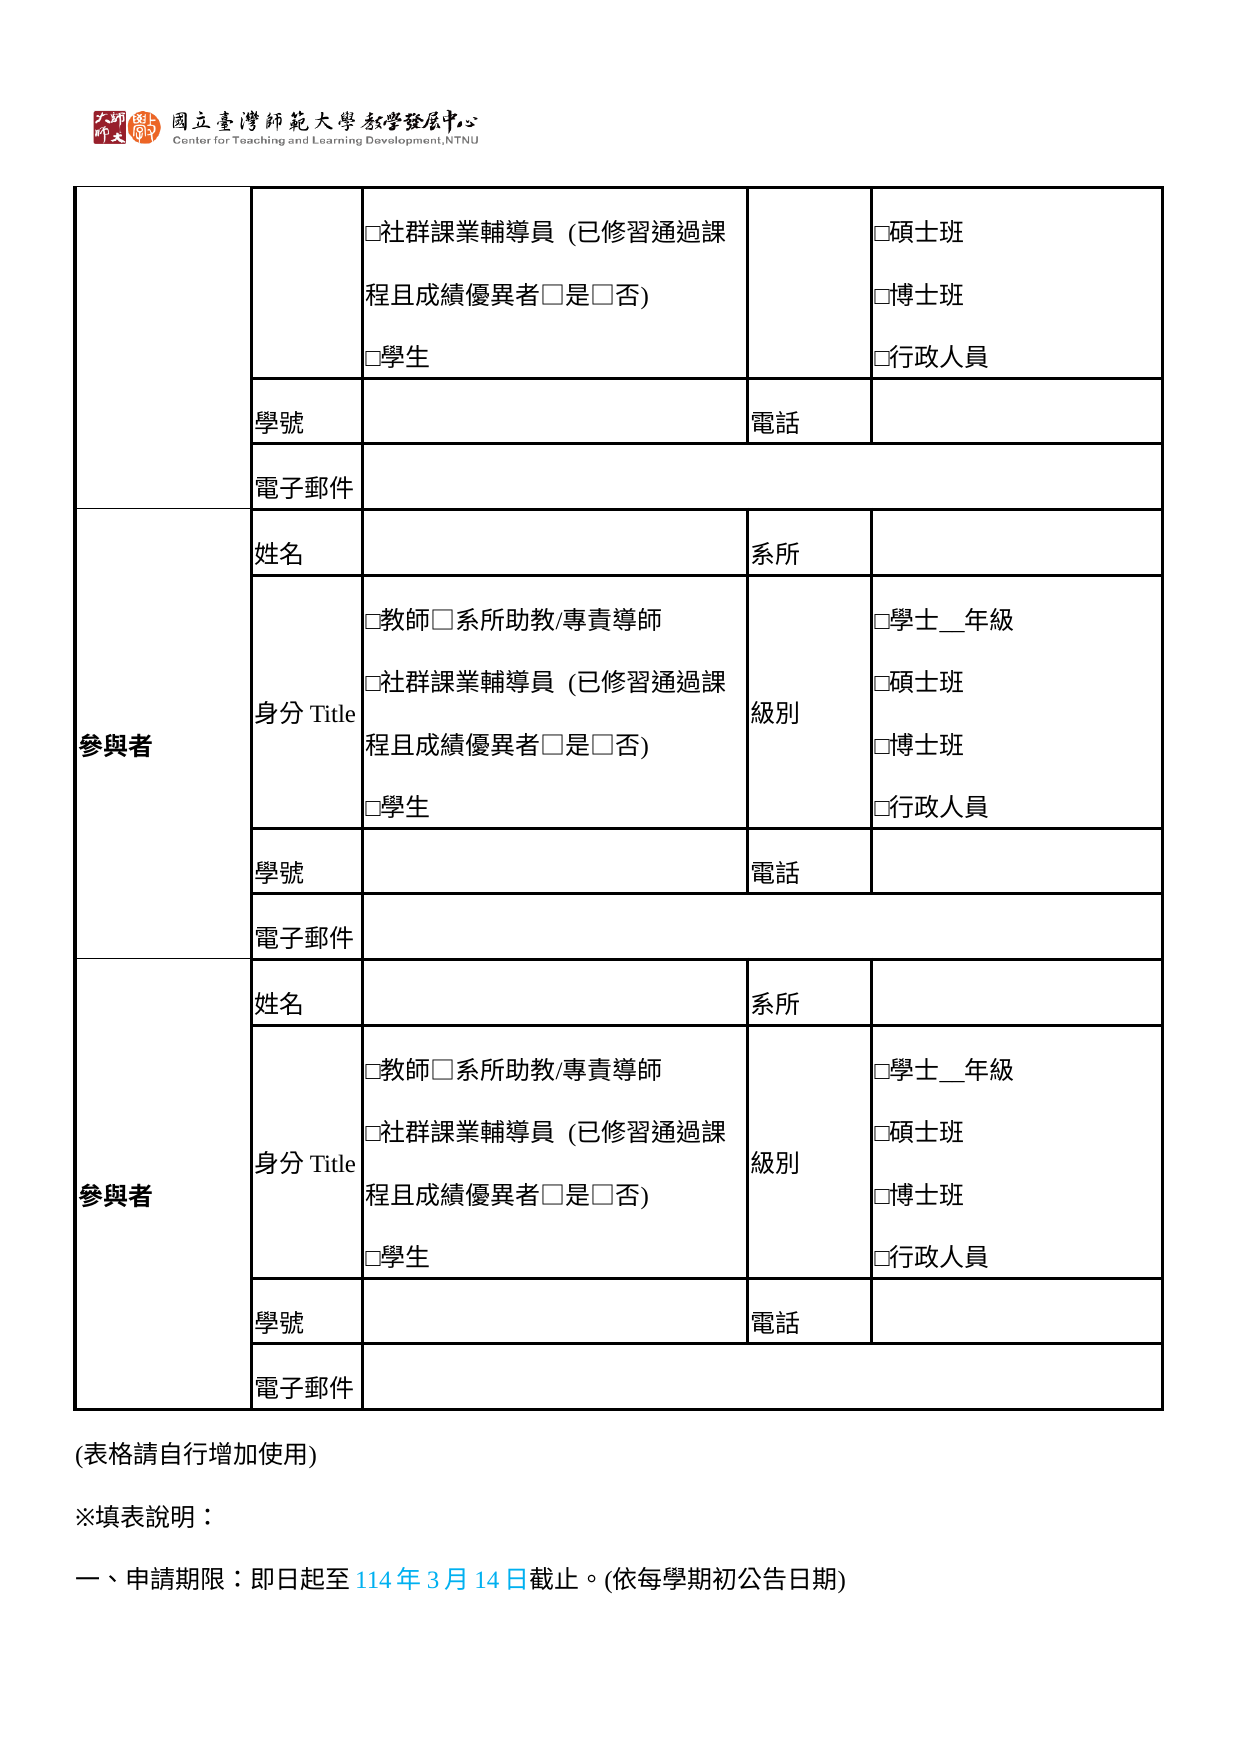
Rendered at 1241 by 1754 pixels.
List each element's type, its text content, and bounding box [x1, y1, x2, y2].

table_cell 電話 [749, 830, 870, 892]
text ※填表說明： [75, 1473, 1165, 1536]
table_cell 參與者 [77, 959, 250, 1408]
table_cell [873, 830, 1161, 892]
table_cell [364, 1345, 1161, 1408]
table_cell 電子郵件 [253, 895, 361, 958]
table_cell [364, 511, 746, 573]
table_cell 級別 [749, 577, 870, 827]
table_cell 身分Title [253, 1027, 361, 1277]
table_cell 學號 [253, 380, 361, 442]
table_cell 學號 [253, 1280, 361, 1342]
table_cell [364, 895, 1161, 958]
text 一、申請期限：即日起至114年3月14日截止。(依每學期初公告日期) [75, 1536, 1165, 1598]
table_cell [364, 830, 746, 892]
table_cell [364, 445, 1161, 508]
table_cell [873, 961, 1161, 1023]
table_cell [749, 189, 870, 377]
table_cell □碩士班 □博士班 □行政人員 [873, 189, 1161, 377]
table_cell 電話 [749, 380, 870, 442]
table_cell □教師□系所助教/專責導師 □社群課業輔導員 (已修習通過課程且成績優異者□是□否) □學生 [364, 577, 746, 827]
table_cell 系所 [749, 961, 870, 1023]
table_cell [873, 1280, 1161, 1342]
table_cell 參與者 [77, 509, 250, 958]
table_cell [873, 380, 1161, 442]
table_cell 學號 [253, 830, 361, 892]
table_cell 電子郵件 [253, 445, 361, 508]
table_cell [364, 961, 746, 1023]
table_cell □學士__年級 □碩士班 □博士班 □行政人員 [873, 1027, 1161, 1277]
table_cell 電話 [749, 1280, 870, 1342]
table_cell □社群課業輔導員 (已修習通過課程且成績優異者□是□否) □學生 [364, 189, 746, 377]
table_cell 系所 [749, 511, 870, 573]
table_cell □教師□系所助教/專責導師 □社群課業輔導員 (已修習通過課程且成績優異者□是□否) □學生 [364, 1027, 746, 1277]
table_cell [364, 380, 746, 442]
text (表格請自行增加使用) [75, 1411, 1165, 1473]
table_cell 級別 [749, 1027, 870, 1277]
table_cell 身分Title [253, 577, 361, 827]
table_cell [77, 187, 250, 508]
table_cell 姓名 [253, 511, 361, 573]
table_cell [873, 511, 1161, 573]
table_cell [253, 189, 361, 377]
table_cell 姓名 [253, 961, 361, 1023]
table_cell □學士__年級 □碩士班 □博士班 □行政人員 [873, 577, 1161, 827]
table_cell [364, 1280, 746, 1342]
table_cell 電子郵件 [253, 1345, 361, 1408]
